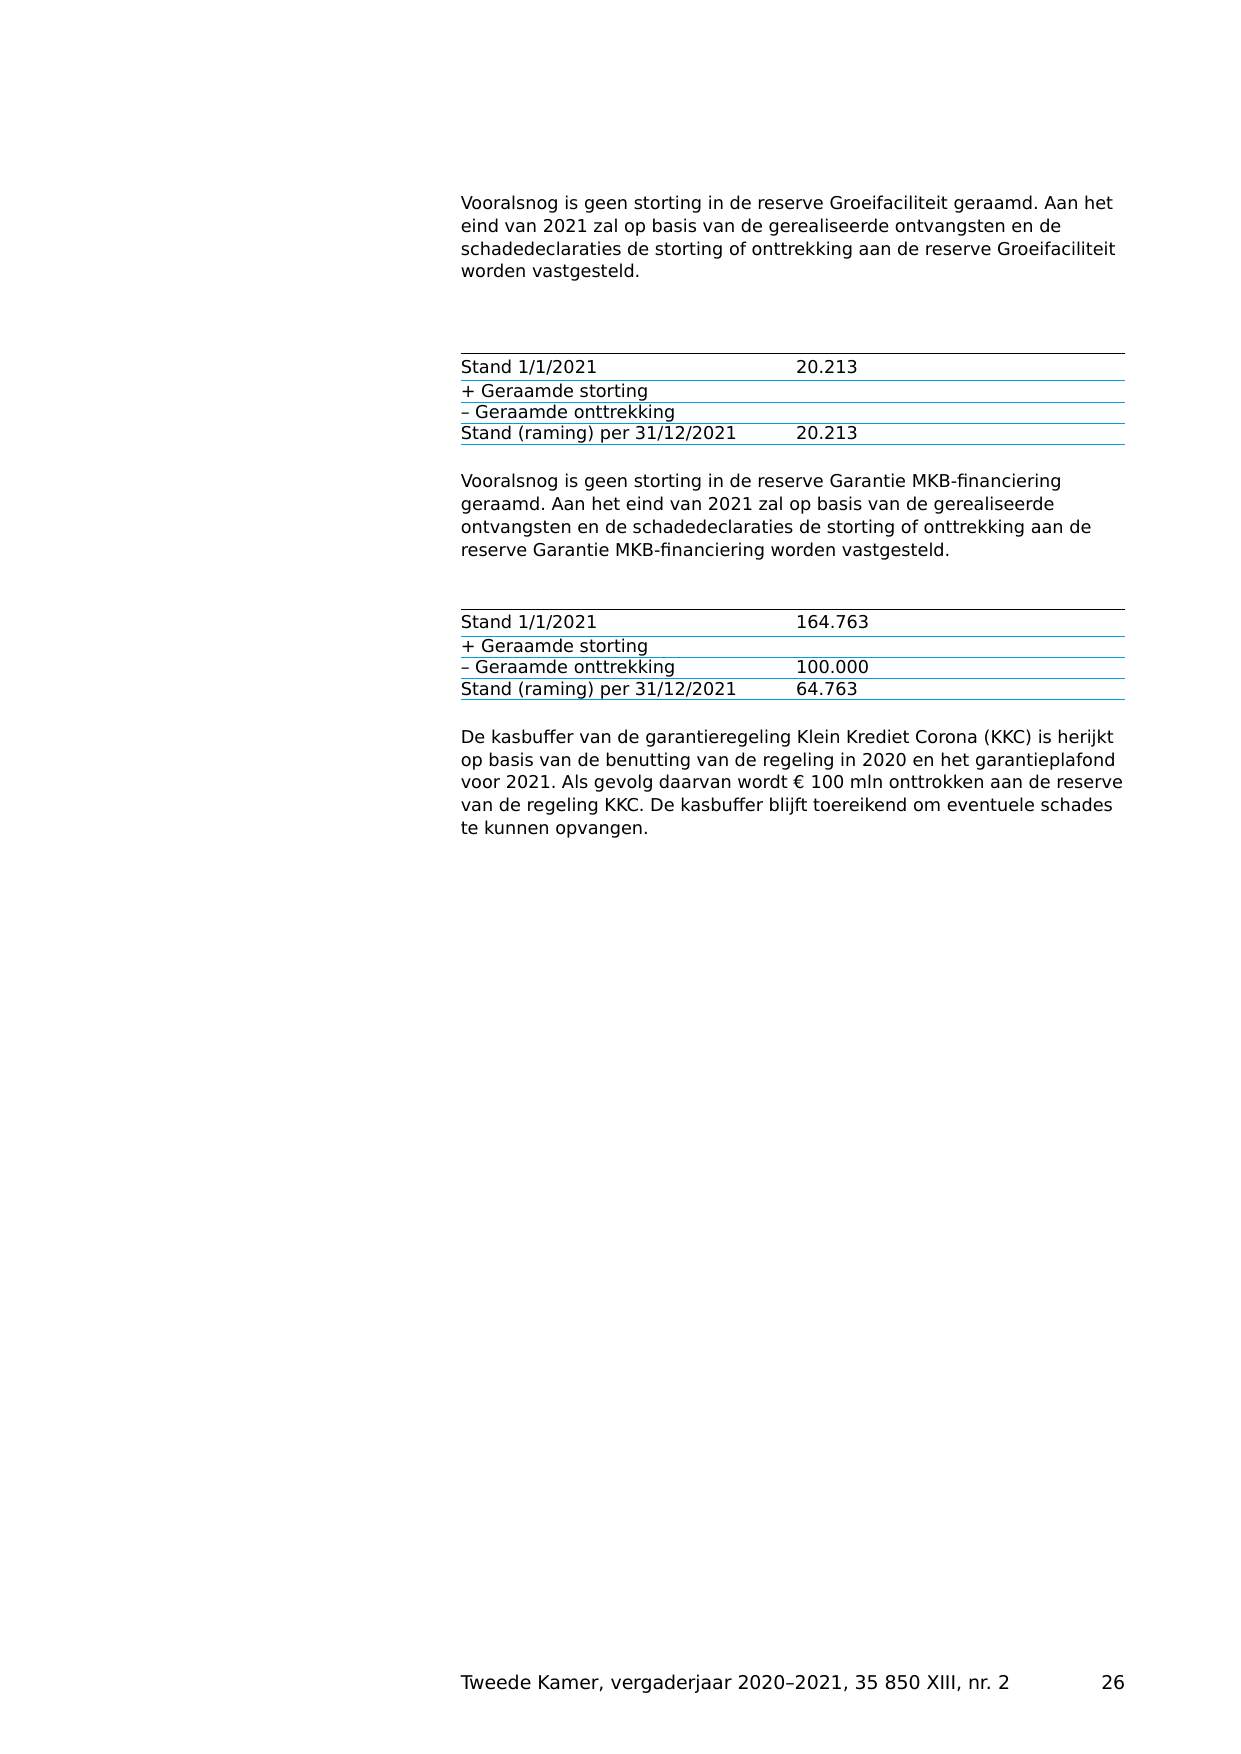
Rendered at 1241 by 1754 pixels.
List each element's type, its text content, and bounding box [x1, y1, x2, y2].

table_cell – Geraamde onttrekking [461, 658, 793, 678]
table_cell 20.213 [793, 424, 1125, 444]
table_cell Stand 1/1/2021 [461, 610, 793, 636]
text De kasbuffer van de garantieregeling Klein Krediet Corona (KKC) is herijkt op basis van de benutting van de regeling in 2020 en het garantieplafond voor 2021. Als gevolg daarvan wordt € 100 mln onttrokken aan de reserve van de regeling KKC. De kasbuffer blijft toereikend om eventuele schades te kunnen opvangen. [461, 725, 1125, 839]
table_cell 20.213 [793, 354, 1125, 380]
table_cell Stand (raming) per 31/12/2021 [461, 424, 793, 444]
table_cell + Geraamde storting [461, 637, 793, 657]
table_cell – Geraamde onttrekking [461, 403, 793, 422]
text Vooralsnog is geen storting in de reserve Garantie MKB-financiering geraamd. Aan het eind van 2021 zal op basis van de gerealiseerde ontvangsten en de schadedeclaraties de storting of onttrekking aan de reserve Garantie MKB-financiering worden vastgesteld. [461, 469, 1125, 561]
table_cell 164.763 [793, 610, 1125, 636]
table_cell Stand (raming) per 31/12/2021 [461, 679, 793, 699]
table_cell Stand 1/1/2021 [461, 354, 793, 380]
table_cell [793, 637, 1125, 657]
table_header Tabel 13 Begrotingsreserve Klein Krediet Corona (bedragen x € 1.000) [461, 584, 1125, 609]
table_cell + Geraamde storting [461, 381, 793, 401]
table_cell [793, 403, 1125, 422]
text Vooralsnog is geen storting in de reserve Groeifaciliteit geraamd. Aan het eind van 2021 zal op basis van de gerealiseerde ontvangsten en de schadedeclaraties de storting of onttrekking aan de reserve Groeifaciliteit worden vastgesteld. [461, 191, 1125, 282]
table_cell [793, 381, 1125, 401]
table_cell 64.763 [793, 679, 1125, 699]
table_header Tabel 12 Begrotingsreserve Garantie MKB-financiering (bedragen x € 1.000) [461, 305, 1125, 353]
table_cell 100.000 [793, 658, 1125, 678]
